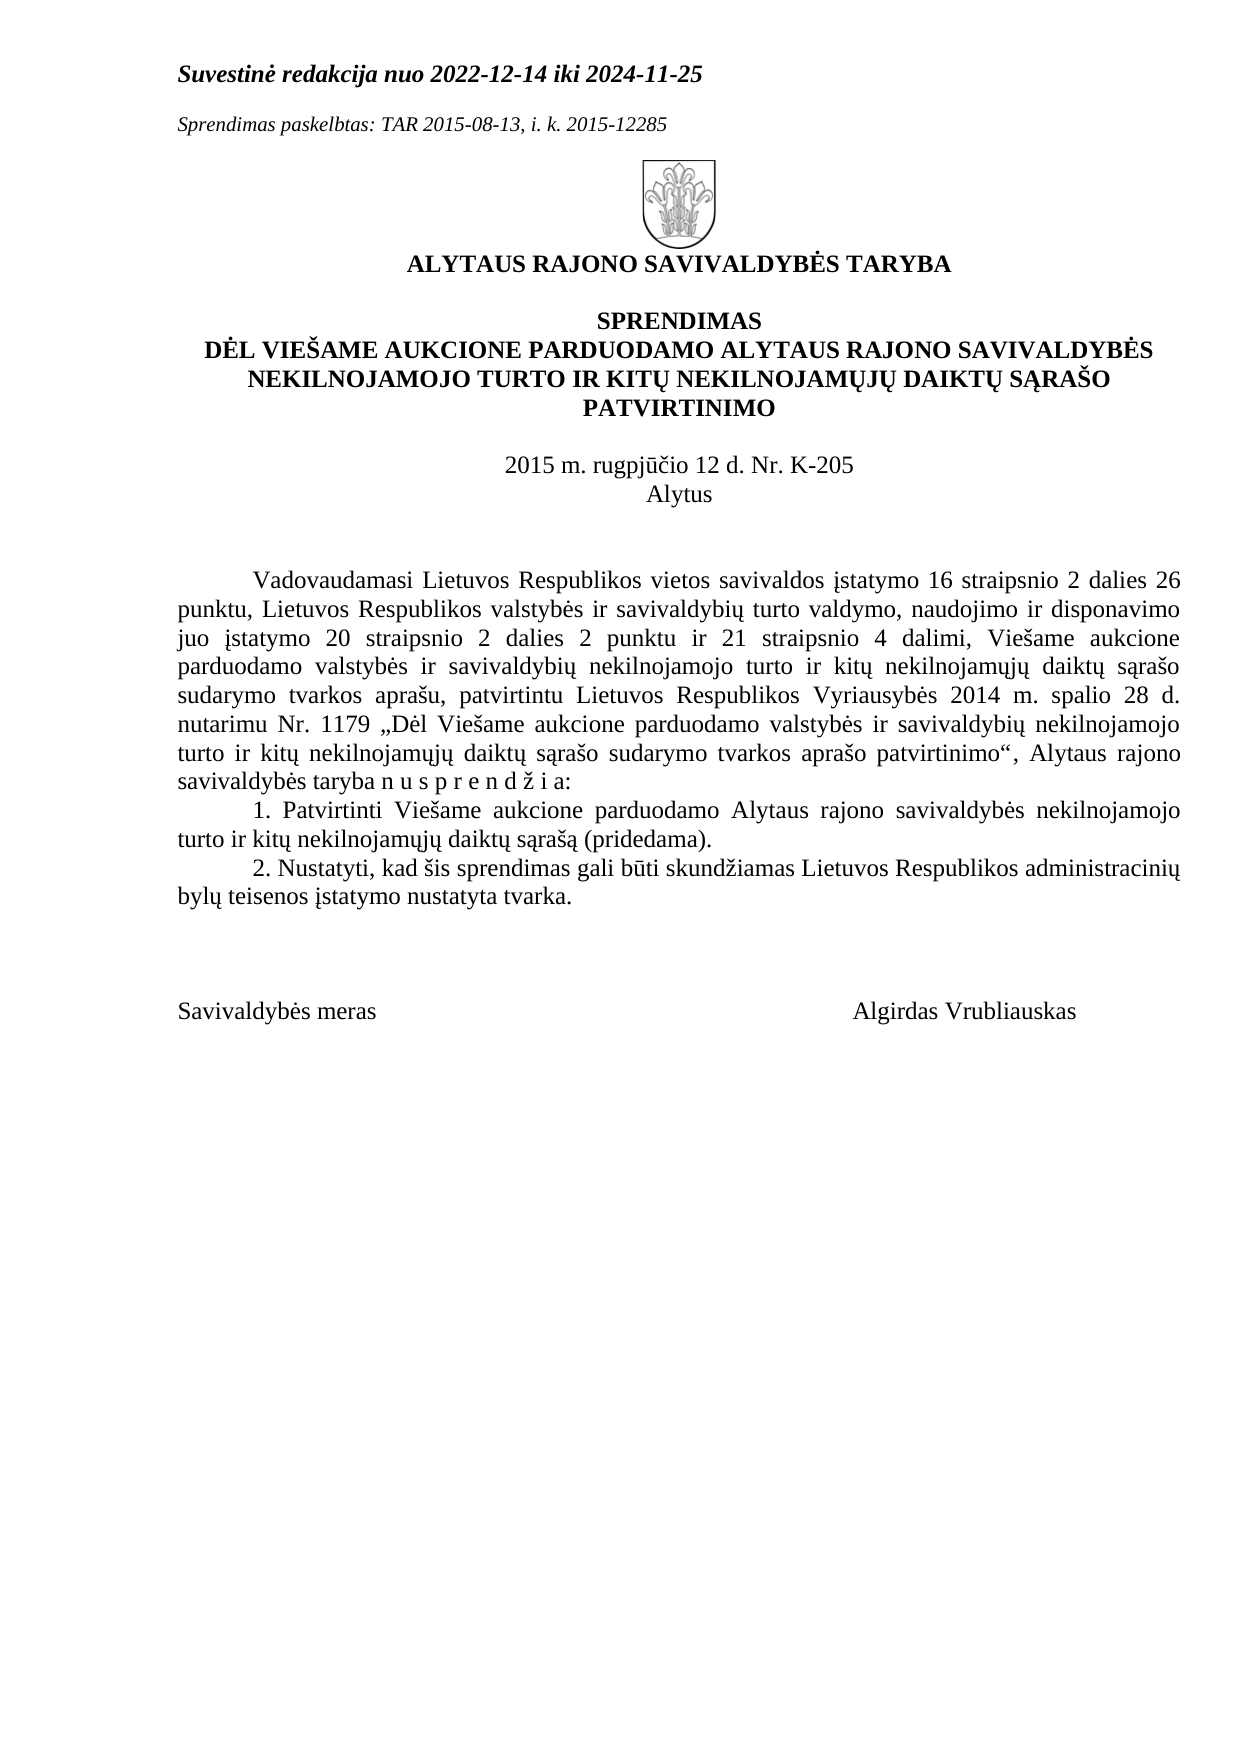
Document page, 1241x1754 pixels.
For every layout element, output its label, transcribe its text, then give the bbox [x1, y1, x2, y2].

text Sprendimas paskelbtas: TAR 2015-08-13, i. k. 2015-12285 [177, 112, 1181, 136]
text SPRENDIMAS [177, 306, 1181, 335]
text 2. Nustatyti, kad šis sprendimas gali būti skundžiamas Lietuvos Respublikos administracinių bylų teisenos įstatymo nustatyta tvarka. [177, 853, 1181, 910]
text 2015 m. rugpjūčio 12 d. Nr. K-205 [177, 450, 1181, 479]
text 1. Patvirtinti Viešame aukcione parduodamo Alytaus rajono savivaldybės nekilnojamojo turto ir kitų nekilnojamųjų daiktų sąrašą (pridedama). [177, 795, 1181, 853]
text ALYTAUS RAJONO SAVIVALDYBĖS TARYBA [177, 249, 1181, 278]
text Savivaldybės meras Algirdas Vrubliauskas [177, 996, 1181, 1025]
text Suvestinė redakcija nuo 2022-12-14 iki 2024-11-25 [177, 59, 1181, 88]
text Alytus [177, 479, 1181, 508]
text DĖL VIEŠAME AUKCIONE PARDUODAMO ALYTAUS RAJONO SAVIVALDYBĖS NEKILNOJAMOJO TURTO IR KITŲ NEKILNOJAMŲJŲ DAIKTŲ SĄRAŠO PATVIRTINIMO [177, 335, 1181, 421]
text Vadovaudamasi Lietuvos Respublikos vietos savivaldos įstatymo 16 straipsnio 2 dalies 26 punktu, Lietuvos Respublikos valstybės ir savivaldybių turto valdymo, naudojimo ir disponavimo juo įstatymo 20 straipsnio 2 dalies 2 punktu ir 21 straipsnio 4 dalimi, Viešame aukcione parduodamo valstybės ir savivaldybių nekilnojamojo turto ir kitų nekilnojamųjų daiktų sąrašo sudarymo tvarkos aprašu, patvirtintu Lietuvos Respublikos Vyriausybės 2014 m. spalio 28 d. nutarimu Nr. 1179 „Dėl Viešame aukcione parduodamo valstybės ir savivaldybių nekilnojamojo turto ir kitų nekilnojamųjų daiktų sąrašo sudarymo tvarkos aprašo patvirtinimo“, Alytaus rajono savivaldybės taryba n u s p r e n d ž i a: [177, 565, 1181, 795]
